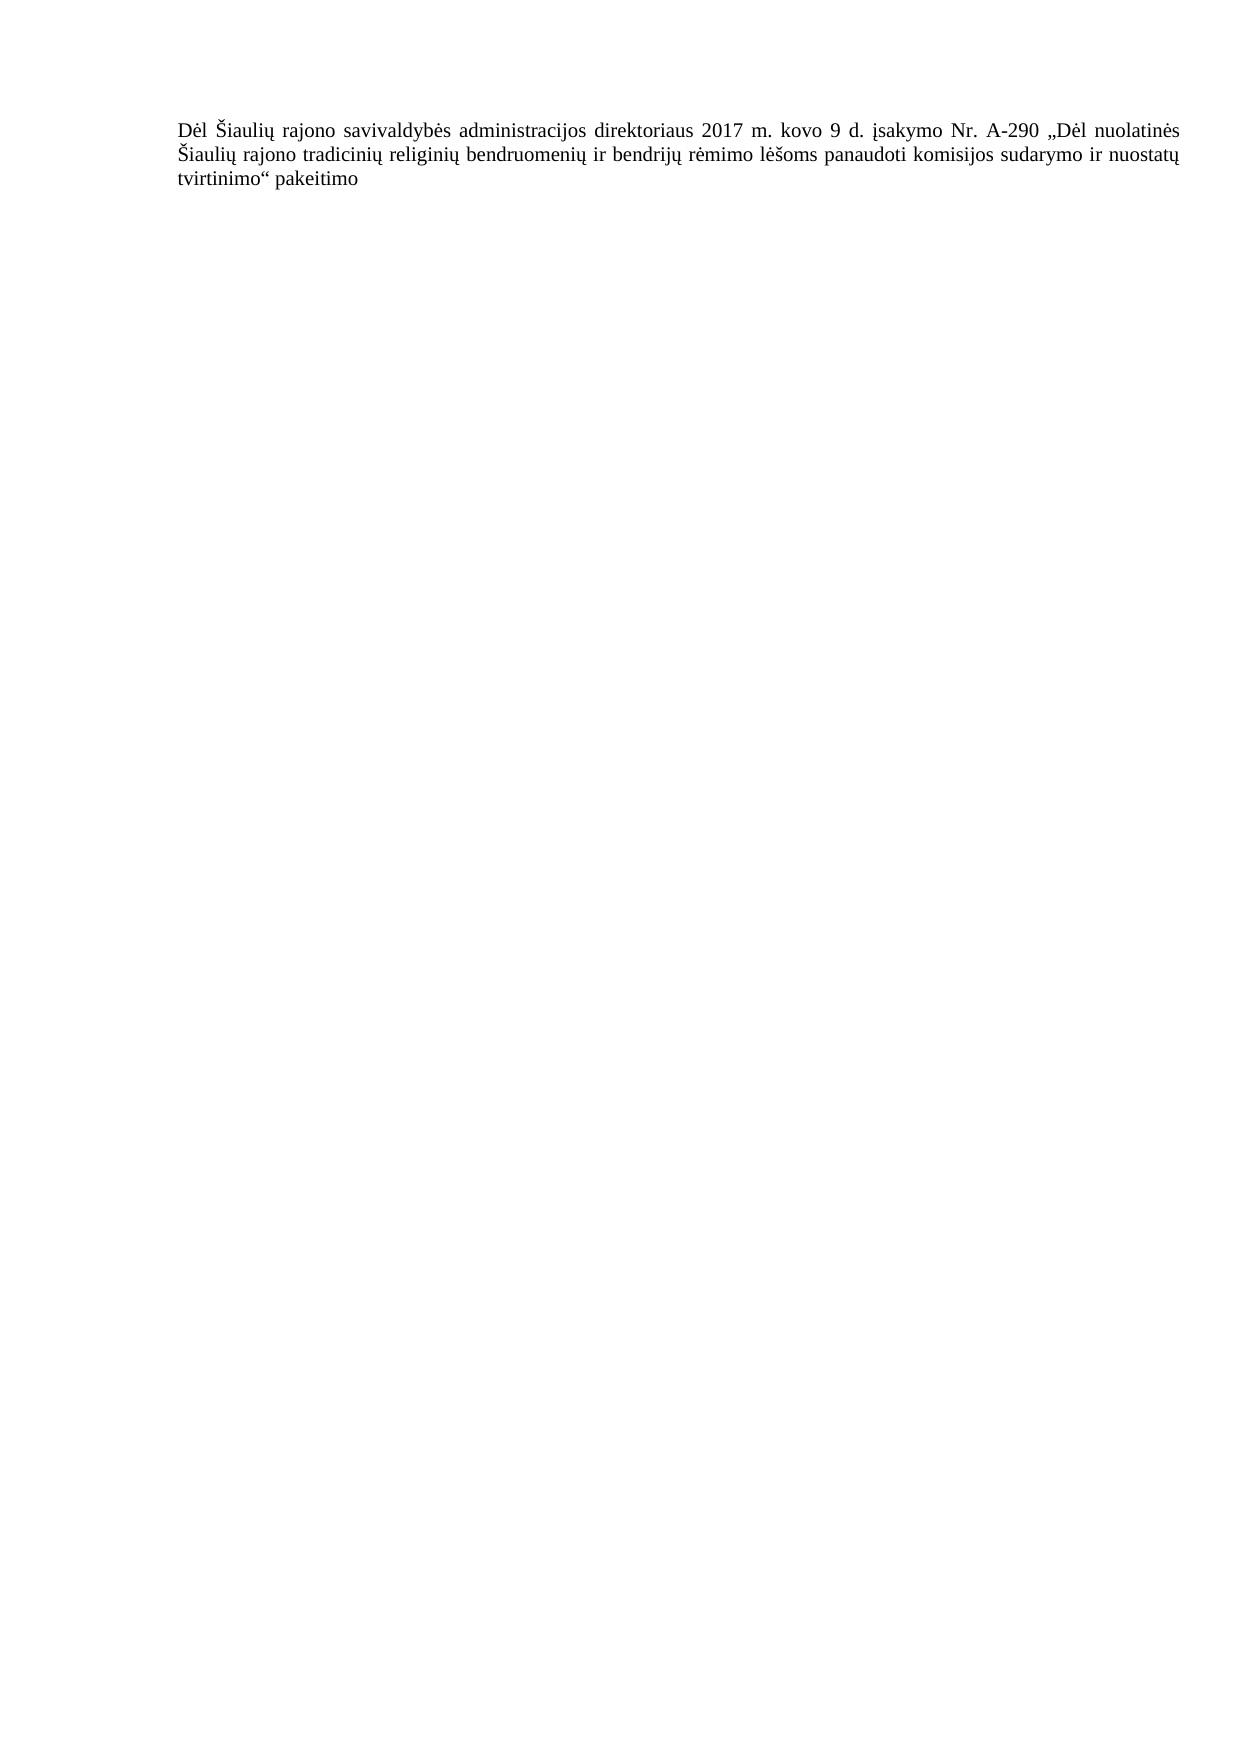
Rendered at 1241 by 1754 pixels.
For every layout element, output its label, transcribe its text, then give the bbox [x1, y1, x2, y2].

text Dėl Šiaulių rajono savivaldybės administracijos direktoriaus 2017 m. kovo 9 d. įsakymo Nr. A-290 „Dėl nuolatinės Šiaulių rajono tradicinių religinių bendruomenių ir bendrijų rėmimo lėšoms panaudoti komisijos sudarymo ir nuostatų tvirtinimo“ pakeitimo [177, 118, 1181, 190]
